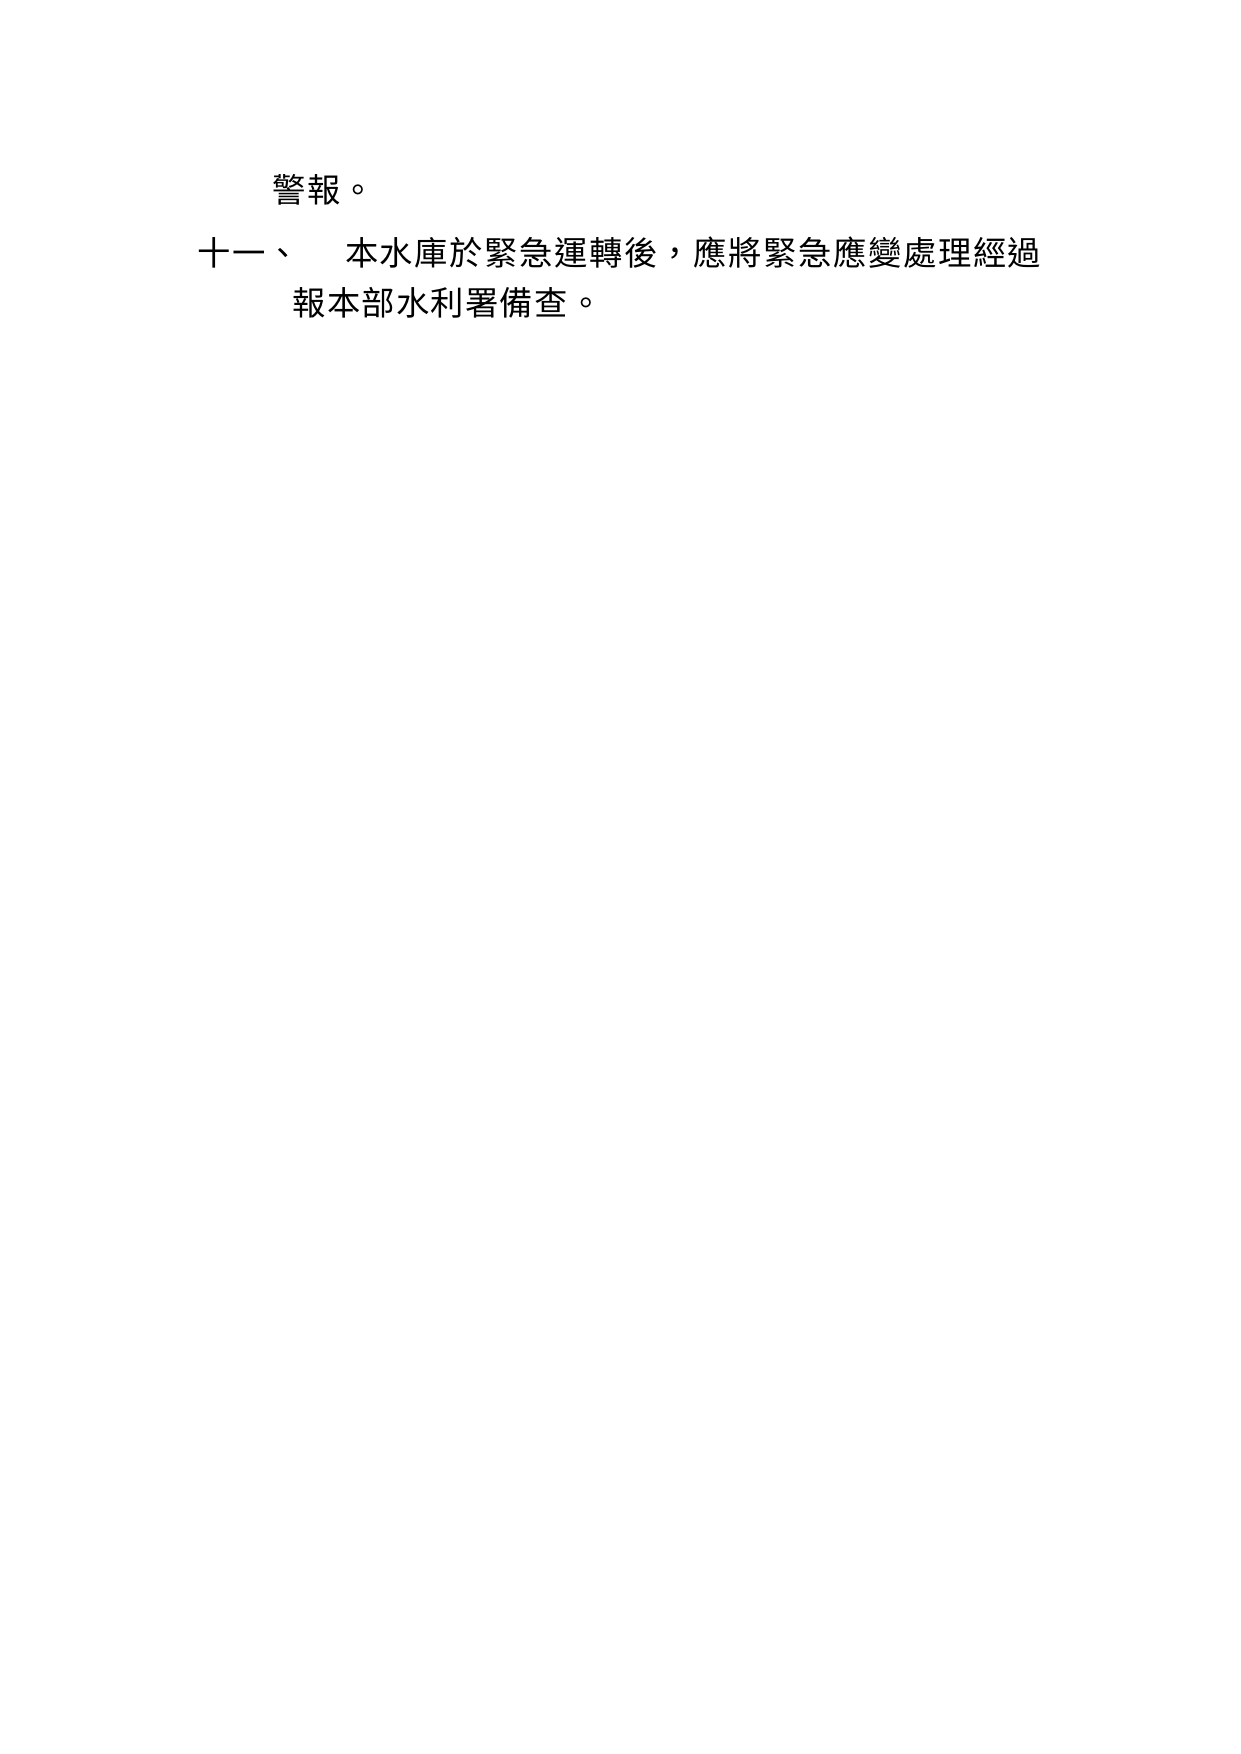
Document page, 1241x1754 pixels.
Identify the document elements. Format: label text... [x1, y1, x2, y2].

list 本水庫實施緊急運轉時，應依第八點規定通知或通報，無法事先通知或通報時，應立即實施放水警報。 [197, 163, 1043, 213]
list 本水庫於緊急運轉後，應將緊急應變處理經過，報本部水利署備查。 [197, 225, 1043, 325]
